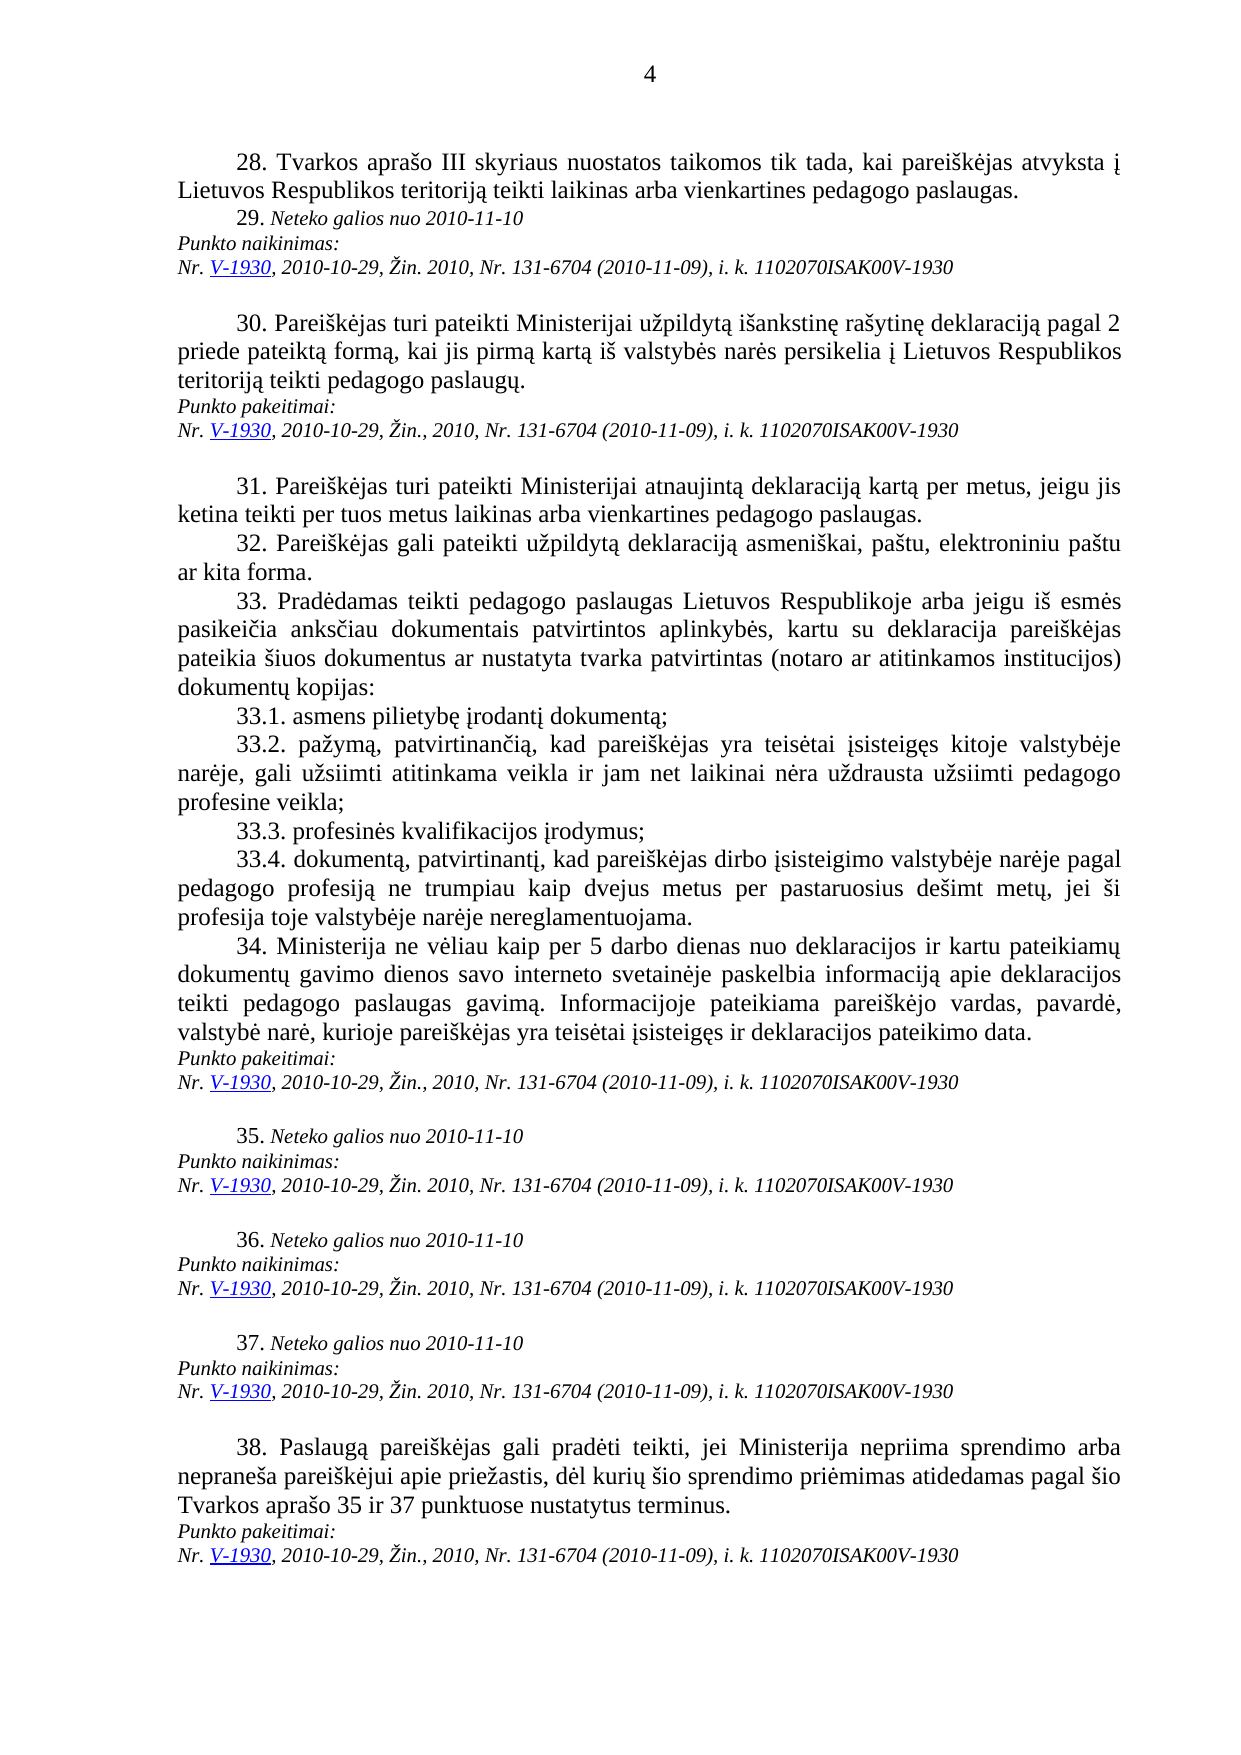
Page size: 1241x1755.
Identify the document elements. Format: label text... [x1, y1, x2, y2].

text 33. Pradėdamas teikti pedagogo paslaugas Lietuvos Respublikoje arba jeigu iš esmės pasikeičia anksčiau dokumentais patvirtintos aplinkybės, kartu su deklaracija pareiškėjas pateikia šiuos dokumentus ar nustatyta tvarka patvirtintas (notaro ar atitinkamos institucijos) dokumentų kopijas: [177, 586, 1122, 701]
text 36. Neteko galios nuo 2010-11-10 [177, 1226, 1122, 1252]
text 31. Pareiškėjas turi pateikti Ministerijai atnaujintą deklaraciją kartą per metus, jeigu jis ketina teikti per tuos metus laikinas arba vienkartines pedagogo paslaugas. [177, 471, 1122, 528]
text Punkto naikinimas: [177, 1355, 1122, 1379]
text Nr. V-1930, 2010-10-29, Žin. 2010, Nr. 131-6704 (2010-11-09), i. k. 1102070ISAK00V-1930 [177, 1276, 1122, 1300]
text Punkto naikinimas: [177, 1252, 1122, 1276]
text 33.1. asmens pilietybę įrodantį dokumentą; [177, 701, 1122, 729]
text Punkto naikinimas: [177, 1149, 1122, 1173]
text Nr. V-1930, 2010-10-29, Žin., 2010, Nr. 131-6704 (2010-11-09), i. k. 1102070ISAK00V-1930 [177, 1543, 1122, 1567]
text 38. Paslaugą pareiškėjas gali pradėti teikti, jei Ministerija nepriima sprendimo arba nepraneša pareiškėjui apie priežastis, dėl kurių šio sprendimo priėmimas atidedamas pagal šio Tvarkos aprašo 35 ir 37 punktuose nustatytus terminus. [177, 1432, 1122, 1518]
text Nr. V-1930, 2010-10-29, Žin. 2010, Nr. 131-6704 (2010-11-09), i. k. 1102070ISAK00V-1930 [177, 255, 1122, 279]
text 28. Tvarkos aprašo III skyriaus nuostatos taikomos tik tada, kai pareiškėjas atvyksta į Lietuvos Respublikos teritoriją teikti laikinas arba vienkartines pedagogo paslaugas. [177, 147, 1122, 204]
text 32. Pareiškėjas gali pateikti užpildytą deklaraciją asmeniškai, paštu, elektroniniu paštu ar kita forma. [177, 528, 1122, 586]
text Punkto pakeitimai: [177, 1518, 1122, 1543]
text 33.4. dokumentą, patvirtinantį, kad pareiškėjas dirbo įsisteigimo valstybėje narėje pagal pedagogo profesiją ne trumpiau kaip dvejus metus per pastaruosius dešimt metų, jei ši profesija toje valstybėje narėje nereglamentuojama. [177, 844, 1122, 931]
text 34. Ministerija ne vėliau kaip per 5 darbo dienas nuo deklaracijos ir kartu pateikiamų dokumentų gavimo dienos savo interneto svetainėje paskelbia informaciją apie deklaracijos teikti pedagogo paslaugas gavimą. Informacijoje pateikiama pareiškėjo vardas, pavardė, valstybė narė, kurioje pareiškėjas yra teisėtai įsisteigęs ir deklaracijos pateikimo data. [177, 931, 1122, 1046]
text Punkto naikinimas: [177, 231, 1122, 255]
text 30. Pareiškėjas turi pateikti Ministerijai užpildytą išankstinę rašytinę deklaraciją pagal 2 priede pateiktą formą, kai jis pirmą kartą iš valstybės narės persikelia į Lietuvos Respublikos teritoriją teikti pedagogo paslaugų. [177, 308, 1122, 394]
text 33.2. pažymą, patvirtinančią, kad pareiškėjas yra teisėtai įsisteigęs kitoje valstybėje narėje, gali užsiimti atitinkama veikla ir jam net laikinai nėra uždrausta užsiimti pedagogo profesine veikla; [177, 729, 1122, 816]
text Nr. V-1930, 2010-10-29, Žin. 2010, Nr. 131-6704 (2010-11-09), i. k. 1102070ISAK00V-1930 [177, 1173, 1122, 1197]
text Punkto pakeitimai: [177, 394, 1122, 418]
text Nr. V-1930, 2010-10-29, Žin., 2010, Nr. 131-6704 (2010-11-09), i. k. 1102070ISAK00V-1930 [177, 418, 1122, 442]
text 29. Neteko galios nuo 2010-11-10 [177, 204, 1122, 231]
text Punkto pakeitimai: [177, 1046, 1122, 1070]
text 37. Neteko galios nuo 2010-11-10 [177, 1329, 1122, 1355]
text 33.3. profesinės kvalifikacijos įrodymus; [177, 816, 1122, 844]
text Nr. V-1930, 2010-10-29, Žin., 2010, Nr. 131-6704 (2010-11-09), i. k. 1102070ISAK00V-1930 [177, 1070, 1122, 1094]
text 35. Neteko galios nuo 2010-11-10 [177, 1123, 1122, 1149]
text Nr. V-1930, 2010-10-29, Žin. 2010, Nr. 131-6704 (2010-11-09), i. k. 1102070ISAK00V-1930 [177, 1379, 1122, 1403]
